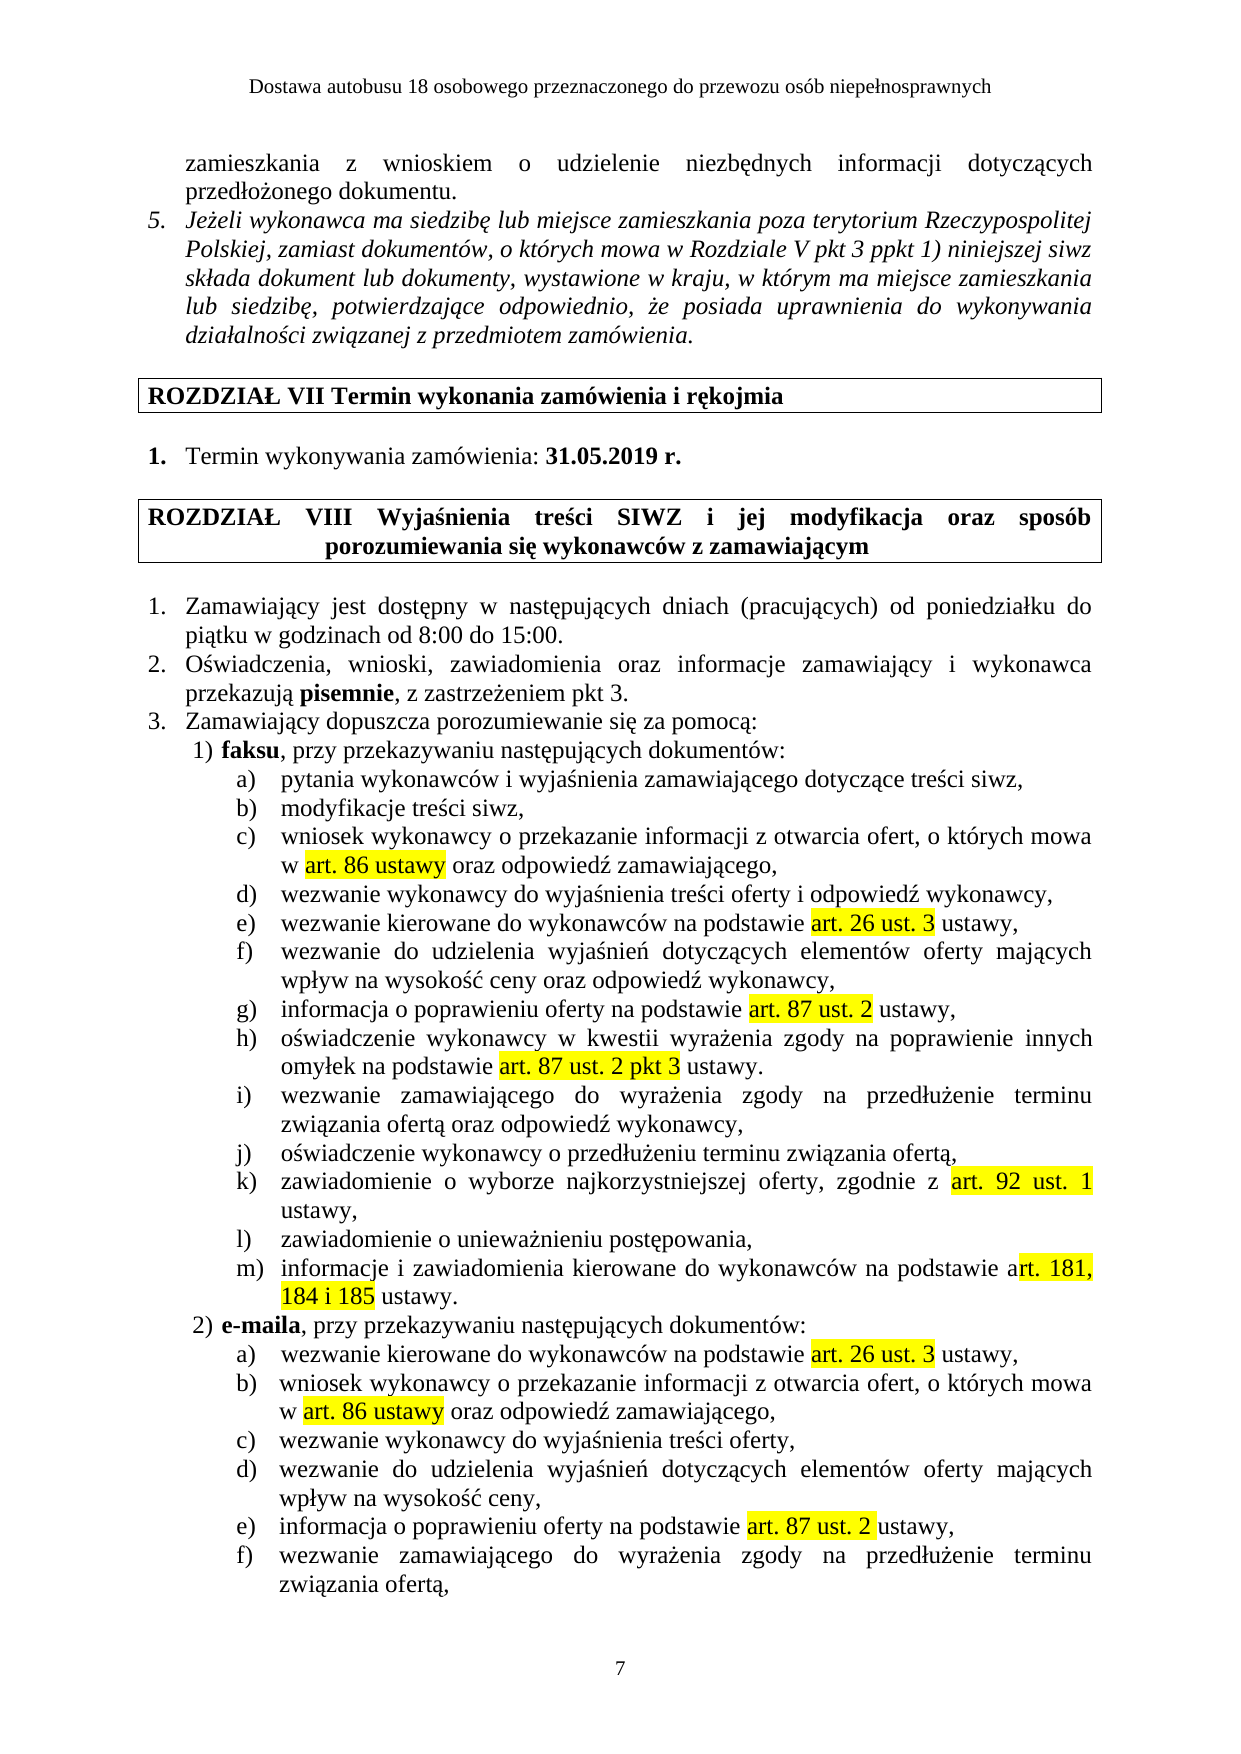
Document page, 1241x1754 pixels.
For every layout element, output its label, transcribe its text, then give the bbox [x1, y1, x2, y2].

list Zamawiający jest dostępny w następujących dniach (pracujących) od poniedziałku do piątku w godzinach od 8:00 do 15:00. [148, 591, 1093, 649]
subtitle ROZDZIAŁ VIII Wyjaśnienia treści SIWZ i jej modyfikacja oraz sposób porozumiewania się wykonawców z zamawiającym [139, 500, 1101, 562]
list e-maila, przy przekazywaniu następujących dokumentów: [192, 1310, 1093, 1339]
list zawiadomienie o unieważnieniu postępowania, [236, 1224, 1093, 1253]
list Termin wykonywania zamówienia: 31.05.2019 r. [148, 441, 1093, 470]
text ROZDZIAŁ VII Termin wykonania zamówienia i rękojmia [139, 379, 1101, 412]
list wezwanie zamawiającego do wyrażenia zgody na przedłużenie terminu związania ofertą, [236, 1540, 1093, 1598]
list wezwanie wykonawcy do wyjaśnienia treści oferty, [236, 1425, 1093, 1454]
list Zamawiający dopuszcza porozumiewanie się za pomocą: [148, 706, 1093, 735]
list wezwanie do udzielenia wyjaśnień dotyczących elementów oferty mających wpływ na wysokość ceny oraz odpowiedź wykonawcy, [236, 936, 1093, 994]
list pytania wykonawców i wyjaśnienia zamawiającego dotyczące treści siwz, [236, 764, 1093, 793]
list faksu, przy przekazywaniu następujących dokumentów: [192, 735, 1093, 764]
list informacje i zawiadomienia kierowane do wykonawców na podstawie art. 181, 184 i 185 ustawy. [236, 1253, 1093, 1310]
list zamieszkania z wnioskiem o udzielenie niezbędnych informacji dotyczących przedłożonego dokumentu. [148, 148, 1093, 205]
list oświadczenie wykonawcy o przedłużeniu terminu związania ofertą, [236, 1138, 1093, 1166]
list modyfikacje treści siwz, [236, 793, 1093, 821]
list wniosek wykonawcy o przekazanie informacji z otwarcia ofert, o których mowa w art. 86 ustawy oraz odpowiedź zamawiającego, [236, 1368, 1093, 1425]
list Oświadczenia, wnioski, zawiadomienia oraz informacje zamawiający i wykonawca przekazują pisemnie, z zastrzeżeniem pkt 3. [148, 649, 1093, 706]
list informacja o poprawieniu oferty na podstawie art. 87 ust. 2 ustawy, [236, 994, 1093, 1023]
list Jeżeli wykonawca ma siedzibę lub miejsce zamieszkania poza terytorium Rzeczypospolitej Polskiej, zamiast dokumentów, o których mowa w Rozdziale V pkt 3 ppkt 1) niniejszej siwz składa dokument lub dokumenty, wystawione w kraju, w którym ma miejsce zamieszkania lub siedzibę, potwierdzające odpowiednio, że posiada uprawnienia do wykonywania działalności związanej z przedmiotem zamówienia. [148, 205, 1093, 349]
list wezwanie wykonawcy do wyjaśnienia treści oferty i odpowiedź wykonawcy, [236, 879, 1093, 908]
list wezwanie kierowane do wykonawców na podstawie art. 26 ust. 3 ustawy, [236, 908, 1093, 936]
list oświadczenie wykonawcy w kwestii wyrażenia zgody na poprawienie innych omyłek na podstawie art. 87 ust. 2 pkt 3 ustawy. [236, 1023, 1093, 1080]
list wniosek wykonawcy o przekazanie informacji z otwarcia ofert, o których mowa w art. 86 ustawy oraz odpowiedź zamawiającego, [236, 821, 1093, 879]
list informacja o poprawieniu oferty na podstawie art. 87 ust. 2 ustawy, [236, 1511, 1093, 1540]
list wezwanie kierowane do wykonawców na podstawie art. 26 ust. 3 ustawy, [236, 1339, 1093, 1368]
list zawiadomienie o wyborze najkorzystniejszej oferty, zgodnie z art. 92 ust. 1 ustawy, [236, 1166, 1093, 1224]
list wezwanie zamawiającego do wyrażenia zgody na przedłużenie terminu związania ofertą oraz odpowiedź wykonawcy, [236, 1080, 1093, 1138]
list wezwanie do udzielenia wyjaśnień dotyczących elementów oferty mających wpływ na wysokość ceny, [236, 1454, 1093, 1511]
